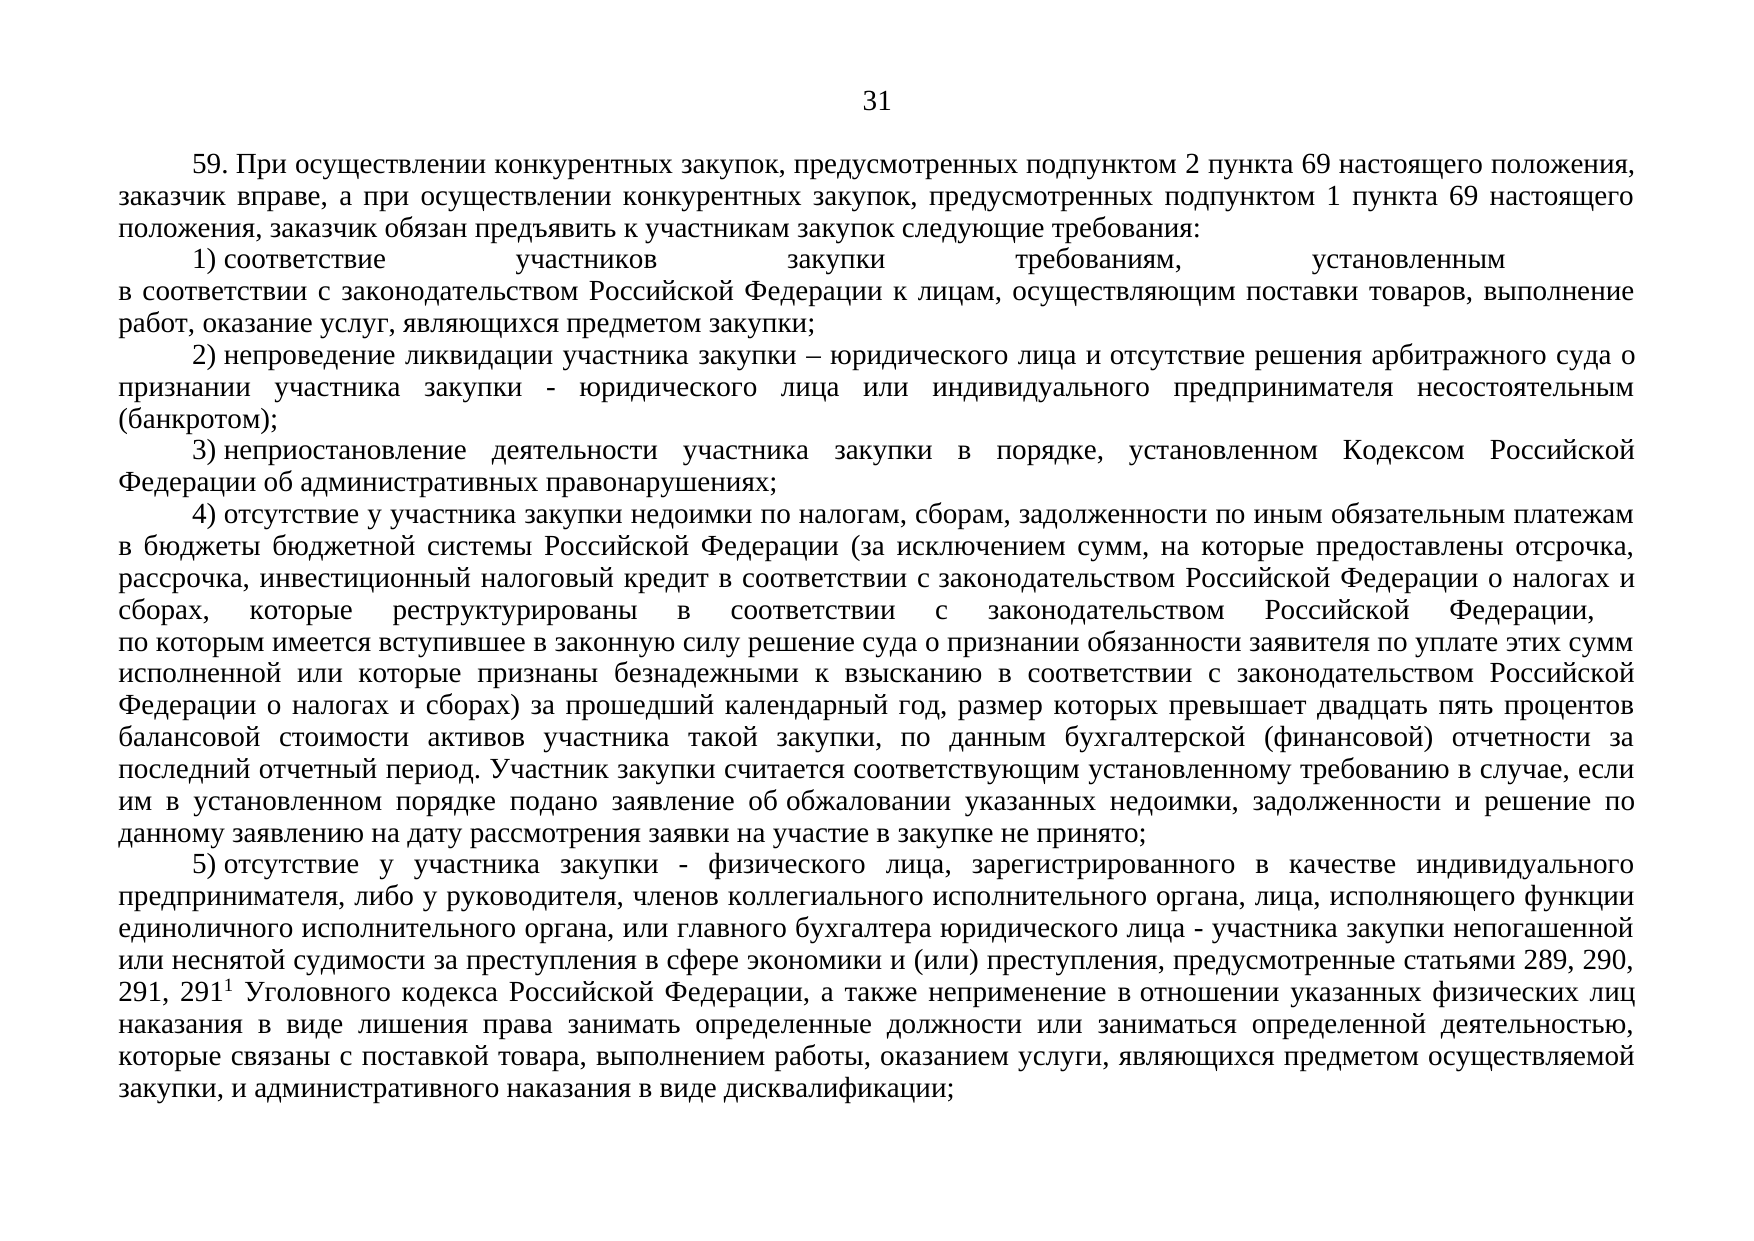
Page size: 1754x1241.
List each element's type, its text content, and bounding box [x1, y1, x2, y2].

text 2) непроведение ликвидации участника закупки – юридического лица и отсутствие решения арбитражного суда о признании участника закупки - юридического лица или индивидуального предпринимателя несостоятельным (банкротом); [118, 339, 1636, 434]
text 1) соответствие участников закупки требованиям, установленным в соответствии с законодательством Российской Федерации к лицам, осуществляющим поставки товаров, выполнение работ, оказание услуг, являющихся предметом закупки; [118, 243, 1636, 339]
text 59. При осуществлении конкурентных закупок, предусмотренных подпунктом 2 пункта 69 настоящего положения, заказчик вправе, а при осуществлении конкурентных закупок, предусмотренных подпунктом 1 пункта 69 настоящего положения, заказчик обязан предъявить к участникам закупок следующие требования: [118, 148, 1636, 243]
text 3) неприостановление деятельности участника закупки в порядке, установленном Кодексом Российской Федерации об административных правонарушениях; [118, 434, 1636, 498]
text 5) отсутствие у участника закупки - физического лица, зарегистрированного в качестве индивидуального предпринимателя, либо у руководителя, членов коллегиального исполнительного органа, лица, исполняющего функции единоличного исполнительного органа, или главного бухгалтера юридического лица - участника закупки непогашенной или неснятой судимости за преступления в сфере экономики и (или) преступления, предусмотренные статьями 289, 290, 291, 2911 Уголовного кодекса Российской Федерации, а также неприменение в отношении указанных физических лиц наказания в виде лишения права занимать определенные должности или заниматься определенной деятельностью, которые связаны с поставкой товара, выполнением работы, оказанием услуги, являющихся предметом осуществляемой закупки, и административного наказания в виде дисквалификации; [118, 848, 1636, 1103]
text 4) отсутствие у участника закупки недоимки по налогам, сборам, задолженности по иным обязательным платежам в бюджеты бюджетной системы Российской Федерации (за исключением сумм, на которые предоставлены отсрочка, рассрочка, инвестиционный налоговый кредит в соответствии с законодательством Российской Федерации о налогах и сборах, которые реструктурированы в соответствии с законодательством Российской Федерации, по которым имеется вступившее в законную силу решение суда о признании обязанности заявителя по уплате этих сумм исполненной или которые признаны безнадежными к взысканию в соответствии с законодательством Российской Федерации о налогах и сборах) за прошедший календарный год, размер которых превышает двадцать пять процентов балансовой стоимости активов участника такой закупки, по данным бухгалтерской (финансовой) отчетности за последний отчетный период. Участник закупки считается соответствующим установленному требованию в случае, если им в установленном порядке подано заявление об обжаловании указанных недоимки, задолженности и решение по данному заявлению на дату рассмотрения заявки на участие в закупке не принято; [118, 498, 1636, 848]
